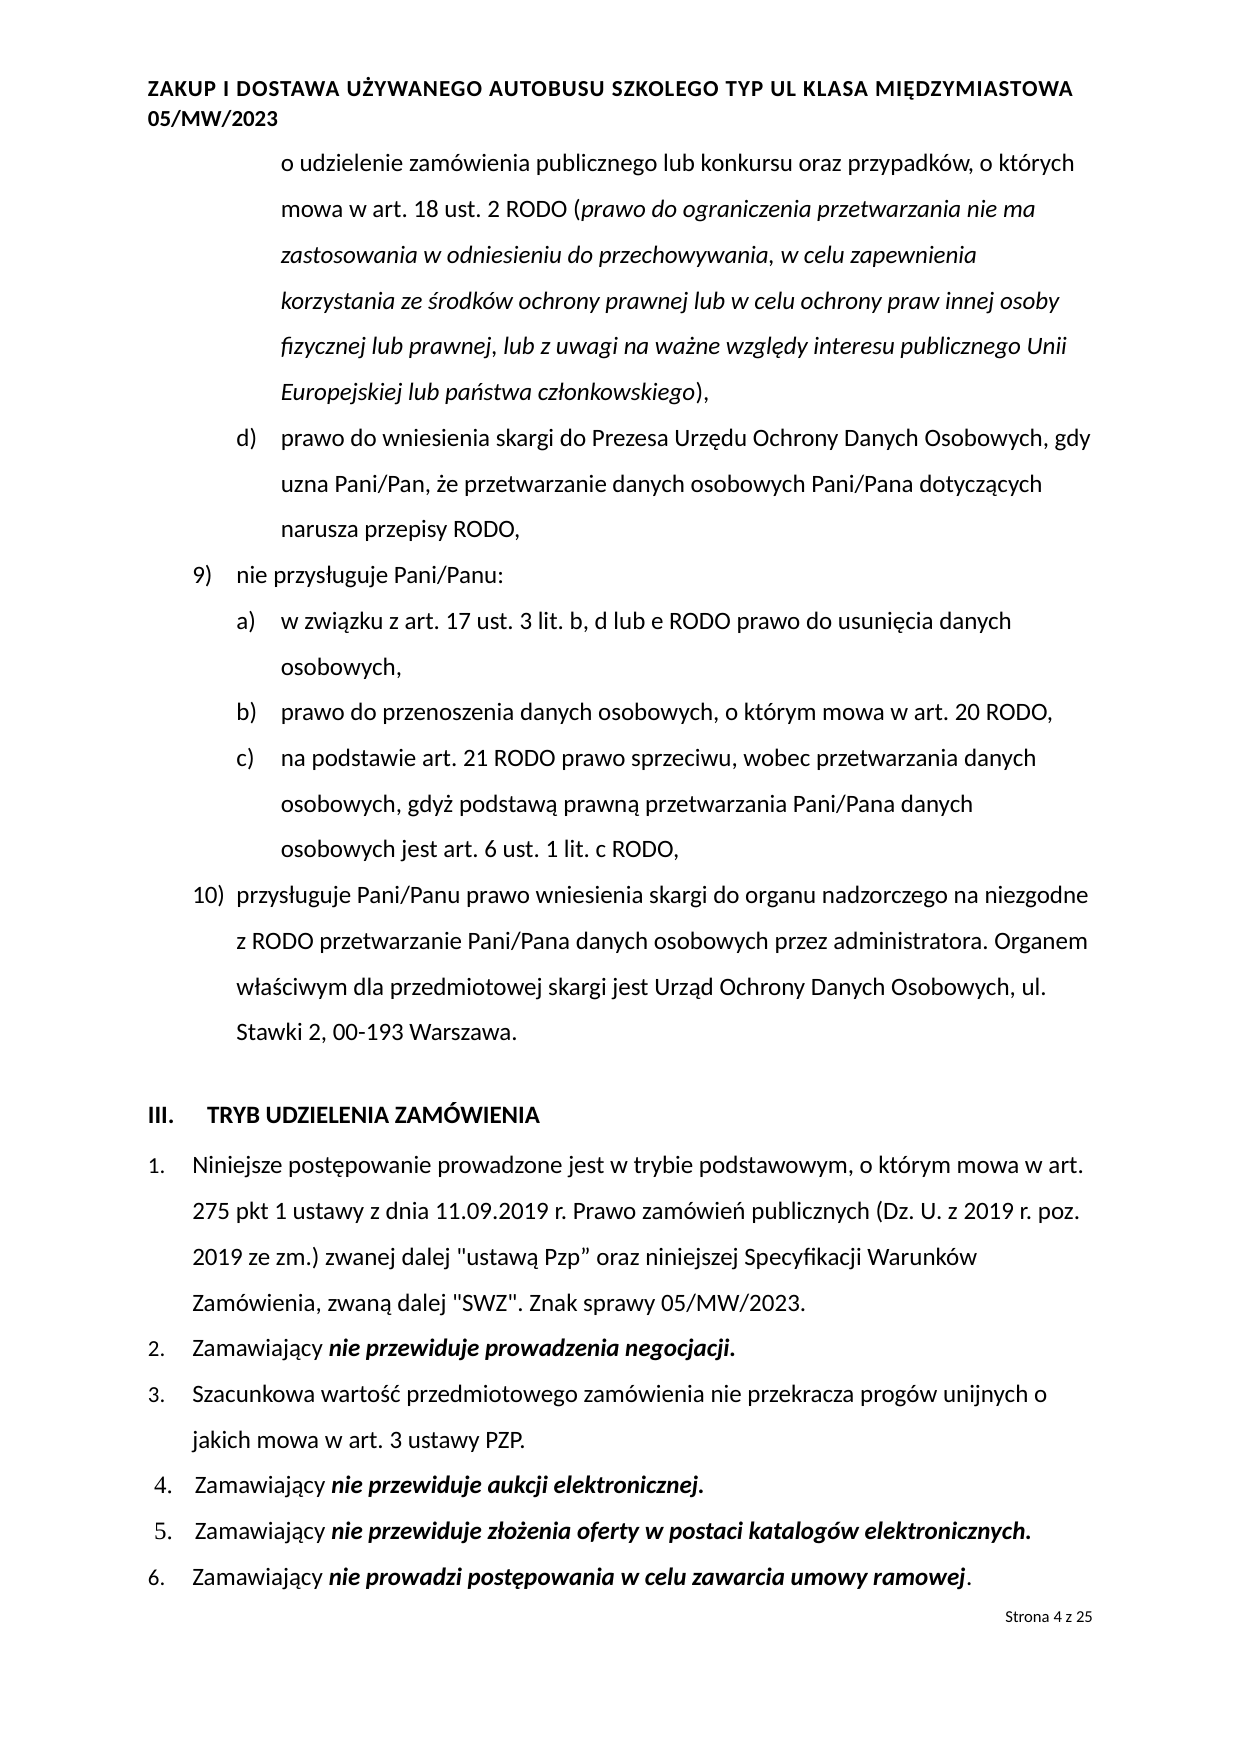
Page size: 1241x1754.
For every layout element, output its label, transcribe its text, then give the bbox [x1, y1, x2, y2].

text a) w związku z art. 17 ust. 3 lit. b, d lub e RODO prawo do usunięcia danych osobowych, [236, 605, 1093, 681]
list Szacunkowa wartość przedmiotowego zamówienia nie przekracza progów unijnych o jakich mowa w art. 3 ustawy PZP. [148, 1378, 1093, 1454]
text d) prawo do wniesienia skargi do Prezesa Urzędu Ochrony Danych Osobowych, gdy uzna Pani/Pan, że przetwarzanie danych osobowych Pani/Pana dotyczących narusza przepisy RODO, [236, 422, 1093, 544]
list Zamawiający nie prowadzi postępowania w celu zawarcia umowy ramowej. [148, 1561, 1093, 1592]
text c) na podstawie art. 21 RODO prawo sprzeciwu, wobec przetwarzania danych osobowych, gdyż podstawą prawną przetwarzania Pani/Pana danych osobowych jest art. 6 ust. 1 lit. c RODO, [236, 742, 1093, 864]
text III. TRYB UDZIELENIA ZAMÓWIENIA [148, 1100, 1093, 1130]
list Zamawiający nie przewiduje aukcji elektronicznej. [154, 1470, 1093, 1500]
text o udzielenie zamówienia publicznego lub konkursu oraz przypadków, o których mowa w art. 18 ust. 2 RODO (prawo do ograniczenia przetwarzania nie ma zastosowania w odniesieniu do przechowywania, w celu zapewnienia korzystania ze środków ochrony prawnej lub w celu ochrony praw innej osoby fizycznej lub prawnej, lub z uwagi na ważne względy interesu publicznego Unii Europejskiej lub państwa członkowskiego), [236, 148, 1093, 407]
list Zamawiający nie przewiduje prowadzenia negocjacji. [148, 1332, 1093, 1363]
list Niniejsze postępowanie prowadzone jest w trybie podstawowym, o którym mowa w art. 275 pkt 1 ustawy z dnia 11.09.2019 r. Prawo zamówień publicznych (Dz. U. z 2019 r. poz. 2019 ze zm.) zwanej dalej "ustawą Pzp” oraz niniejszej Specyfikacji Warunków Zamówienia, zwaną dalej "SWZ". Znak sprawy 05/MW/2023. [148, 1149, 1093, 1317]
text b) prawo do przenoszenia danych osobowych, o którym mowa w art. 20 RODO, [236, 696, 1093, 727]
text 10) przysługuje Pani/Panu prawo wniesienia skargi do organu nadzorczego na niezgodne z RODO przetwarzanie Pani/Pana danych osobowych przez administratora. Organem właściwym dla przedmiotowej skargi jest Urząd Ochrony Danych Osobowych, ul. Stawki 2, 00-193 Warszawa. [192, 879, 1093, 1047]
list Zamawiający nie przewiduje złożenia oferty w postaci katalogów elektronicznych. [154, 1515, 1093, 1546]
text 9) nie przysługuje Pani/Panu: [192, 559, 1093, 590]
